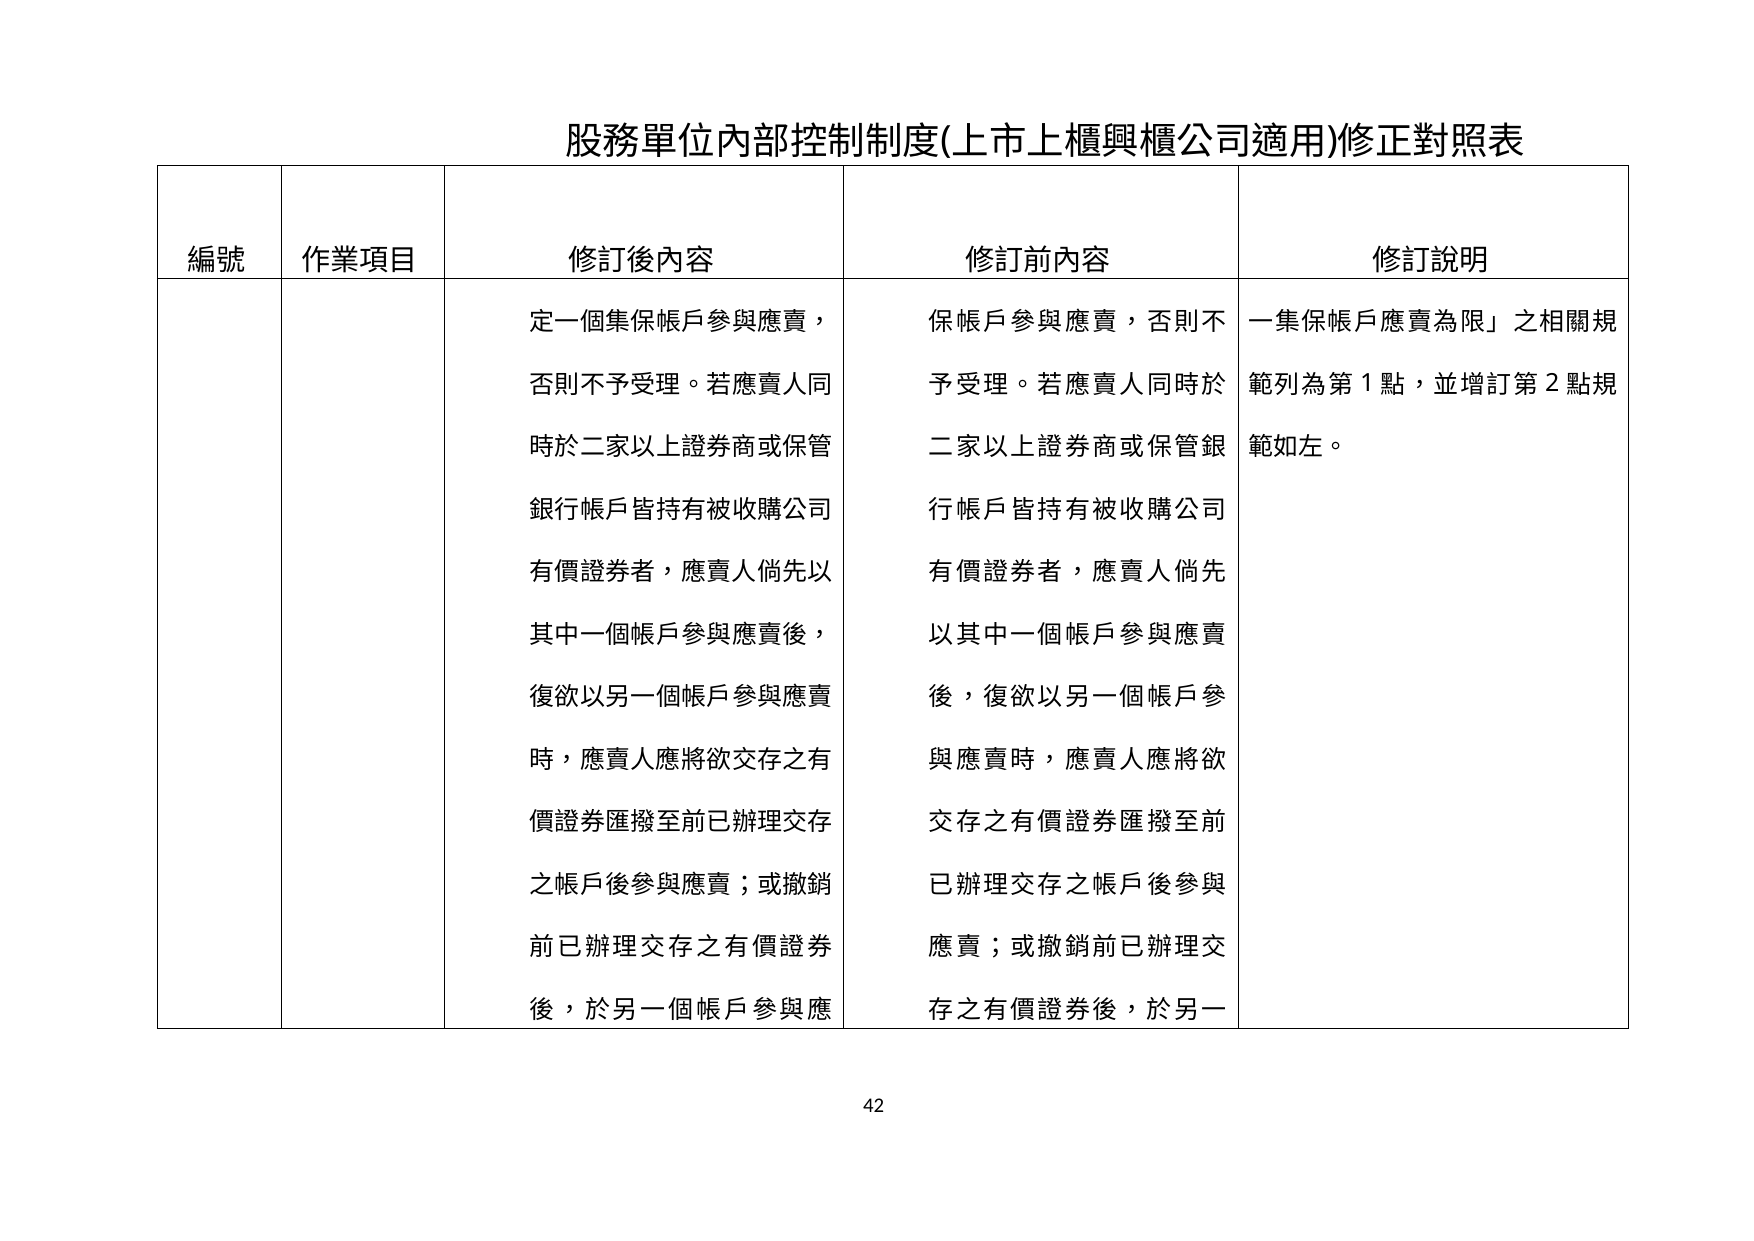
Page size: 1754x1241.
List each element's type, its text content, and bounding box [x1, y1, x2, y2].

table_cell 作業項目 [282, 166, 444, 278]
table_cell 編號 [158, 166, 281, 278]
table_cell 一集保帳戶應賣為限」之相關規範列為第1點，並增訂第2點規範如左。 [1239, 279, 1628, 1028]
table_cell 定一個集保帳戶參與應賣，否則不予受理。若應賣人同時於二家以上證券商或保管銀行帳戶皆持有被收購公司有價證券者，應賣人倘先以其中一個帳戶參與應賣後，復欲以另一個帳戶參與應賣時，應賣人應將欲交存之有價證券匯撥至前已辦理交存之帳戶後參與應賣；或撤銷前已辦理交存之有價證券後，於另一個帳戶參與應 [445, 279, 843, 1028]
table_cell 修訂說明 [1239, 166, 1628, 278]
table_cell 修訂後內容 [445, 166, 843, 278]
table_cell 保帳戶參與應賣，否則不予受理。若應賣人同時於二家以上證券商或保管銀行帳戶皆持有被收購公司有價證券者，應賣人倘先以其中一個帳戶參與應賣後，復欲以另一個帳戶參與應賣時，應賣人應將欲交存之有價證券匯撥至前已辦理交存之帳戶後參與應賣；或撤銷前已辦理交存之有價證券後，於另一 [844, 279, 1238, 1028]
table_cell [158, 279, 281, 1028]
table_header 股務單位內部控制制度(上市上櫃興櫃公司適用)修正對照表 [158, 91, 1629, 165]
table_cell [282, 279, 444, 1028]
table_cell 修訂前內容 [844, 166, 1238, 278]
